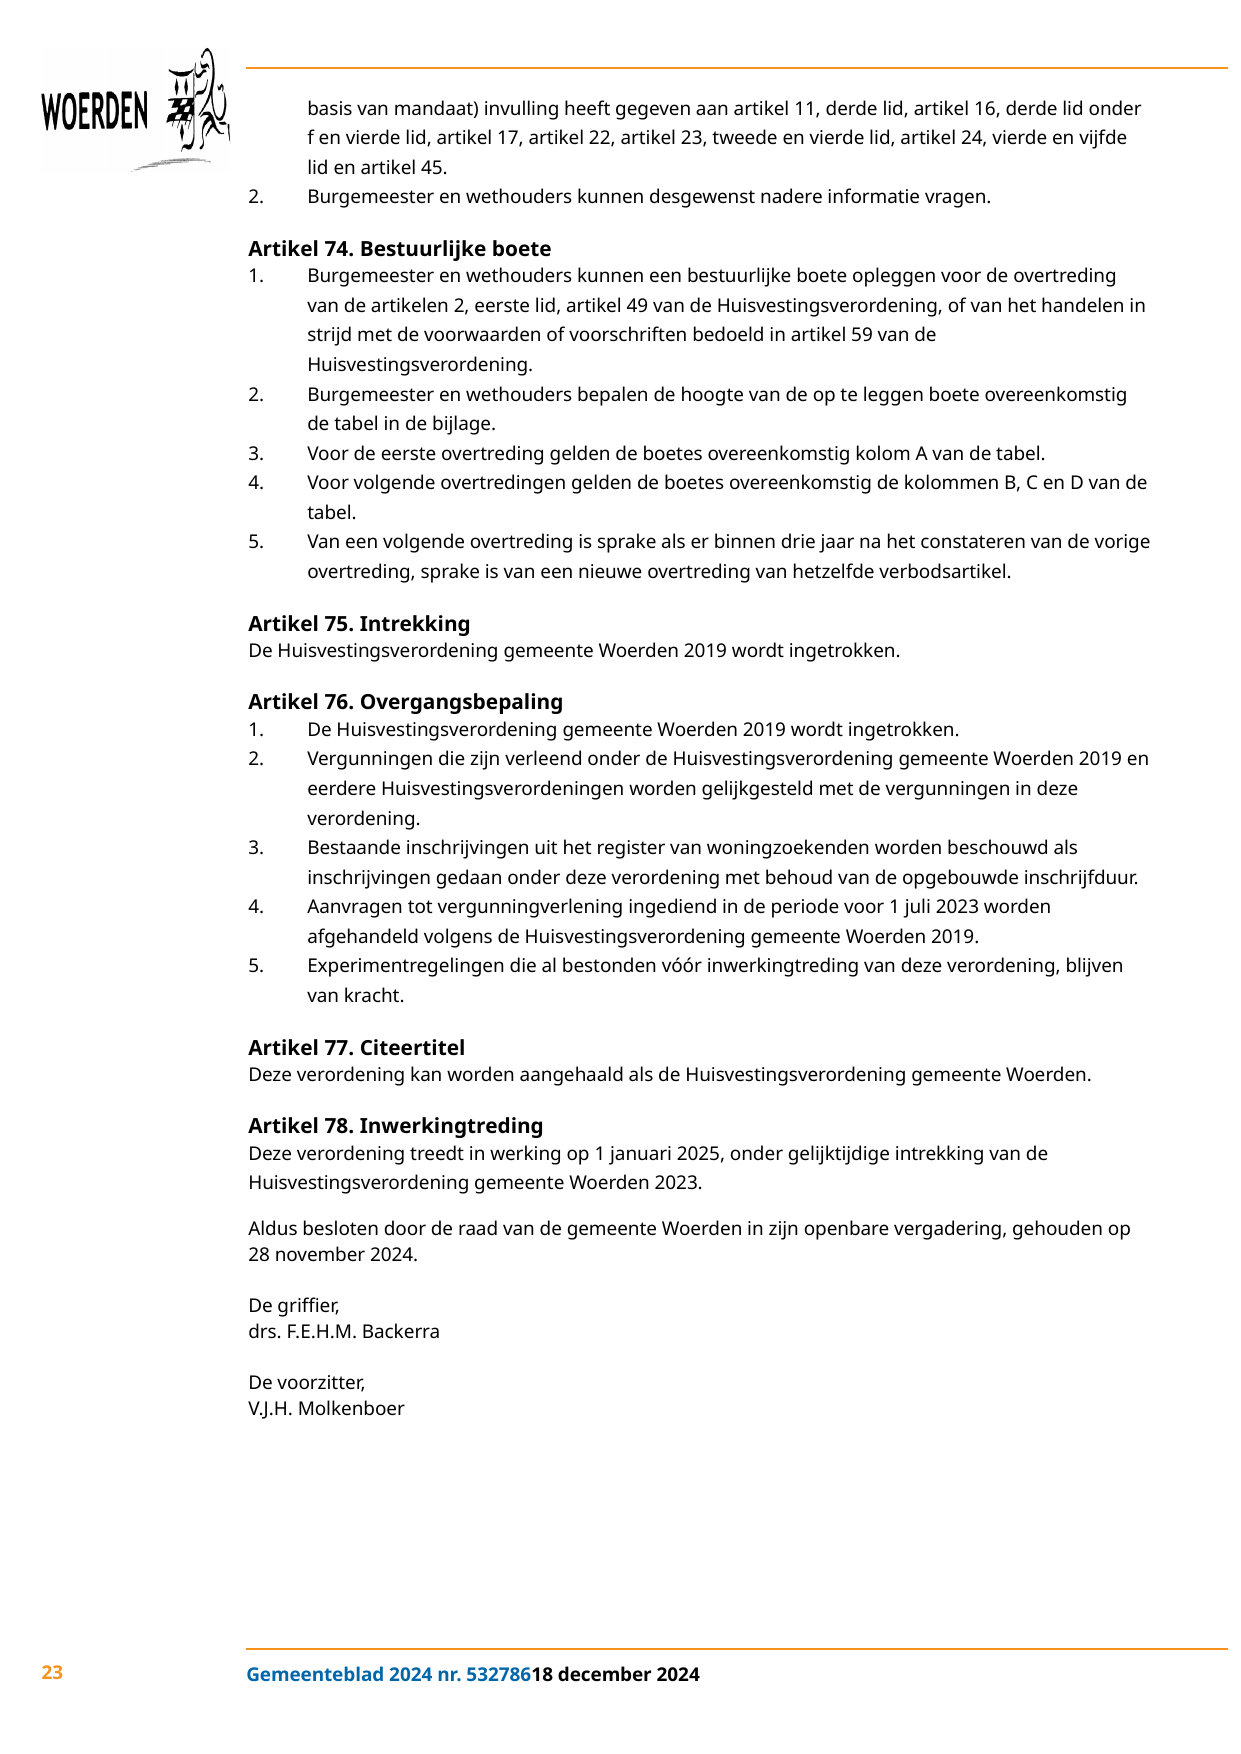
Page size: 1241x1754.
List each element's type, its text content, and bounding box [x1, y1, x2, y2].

list Burgemeester en wethouders kunnen een bestuurlijke boete opleggen voor de overtreding van de artikelen 2, eerste lid, artikel 49 van de Huisvestingsverordening, of van het handelen in strijd met de voorwaarden of voorschriften bedoeld in artikel 59 van de Huisvestingsverordening. [248, 262, 1152, 377]
text Artikel 74. Bestuurlijke boete [248, 234, 1152, 262]
list basis van mandaat) invulling heeft gegeven aan artikel 11, derde lid, artikel 16, derde lid onder f en vierde lid, artikel 17, artikel 22, artikel 23, tweede en vierde lid, artikel 24, vierde en vijfde lid en artikel 45. [248, 95, 1152, 180]
list Voor volgende overtredingen gelden de boetes overeenkomstig de kolommen B, C en D van de tabel. [248, 469, 1152, 525]
text Aldus besloten door de raad van de gemeente Woerden in zijn openbare vergadering, gehouden op 28 november 2024. [248, 1215, 1152, 1267]
text De Huisvestingsverordening gemeente Woerden 2019 wordt ingetrokken. [248, 637, 1152, 663]
list Vergunningen die zijn verleend onder de Huisvestingsverordening gemeente Woerden 2019 en eerdere Huisvestingsverordeningen worden gelijkgesteld met de vergunningen in deze verordening. [248, 746, 1152, 830]
text De griffier, [248, 1292, 1152, 1318]
list Burgemeester en wethouders kunnen desgewenst nadere informatie vragen. [248, 183, 1152, 209]
text Artikel 76. Overgangsbepaling [248, 687, 1152, 716]
text Artikel 75. Intrekking [248, 609, 1152, 637]
list Aanvragen tot vergunningverlening ingediend in de periode voor 1 juli 2023 worden afgehandeld volgens de Huisvestingsverordening gemeente Woerden 2019. [248, 893, 1152, 949]
text Artikel 78. Inwerkingtreding [248, 1111, 1152, 1140]
picture [41, 47, 231, 172]
list Burgemeester en wethouders bepalen de hoogte van de op te leggen boete overeenkomstig de tabel in de bijlage. [248, 381, 1152, 436]
list Voor de eerste overtreding gelden de boetes overeenkomstig kolom A van de tabel. [248, 440, 1152, 466]
text De voorzitter, [248, 1369, 1152, 1395]
list Bestaande inschrijvingen uit het register van woningzoekenden worden beschouwd als inschrijvingen gedaan onder deze verordening met behoud van de opgebouwde inschrijfduur. [248, 834, 1152, 889]
list Experimentregelingen die al bestonden vóór inwerkingtreding van deze verordening, blijven van kracht. [248, 953, 1152, 1008]
list Van een volgende overtreding is sprake als er binnen drie jaar na het constateren van de vorige overtreding, sprake is van een nieuwe overtreding van hetzelfde verbodsartikel. [248, 529, 1152, 584]
text Deze verordening treedt in werking op 1 januari 2025, onder gelijktijdige intrekking van de Huisvestingsverordening gemeente Woerden 2023. [248, 1140, 1152, 1195]
text Deze verordening kan worden aangehaald als de Huisvestingsverordening gemeente Woerden. [248, 1061, 1152, 1087]
text V.J.H. Molkenboer [248, 1395, 1152, 1421]
text drs. F.E.H.M. Backerra [248, 1318, 1152, 1344]
list De Huisvestingsverordening gemeente Woerden 2019 wordt ingetrokken. [248, 716, 1152, 742]
text Artikel 77. Citeertitel [248, 1033, 1152, 1061]
